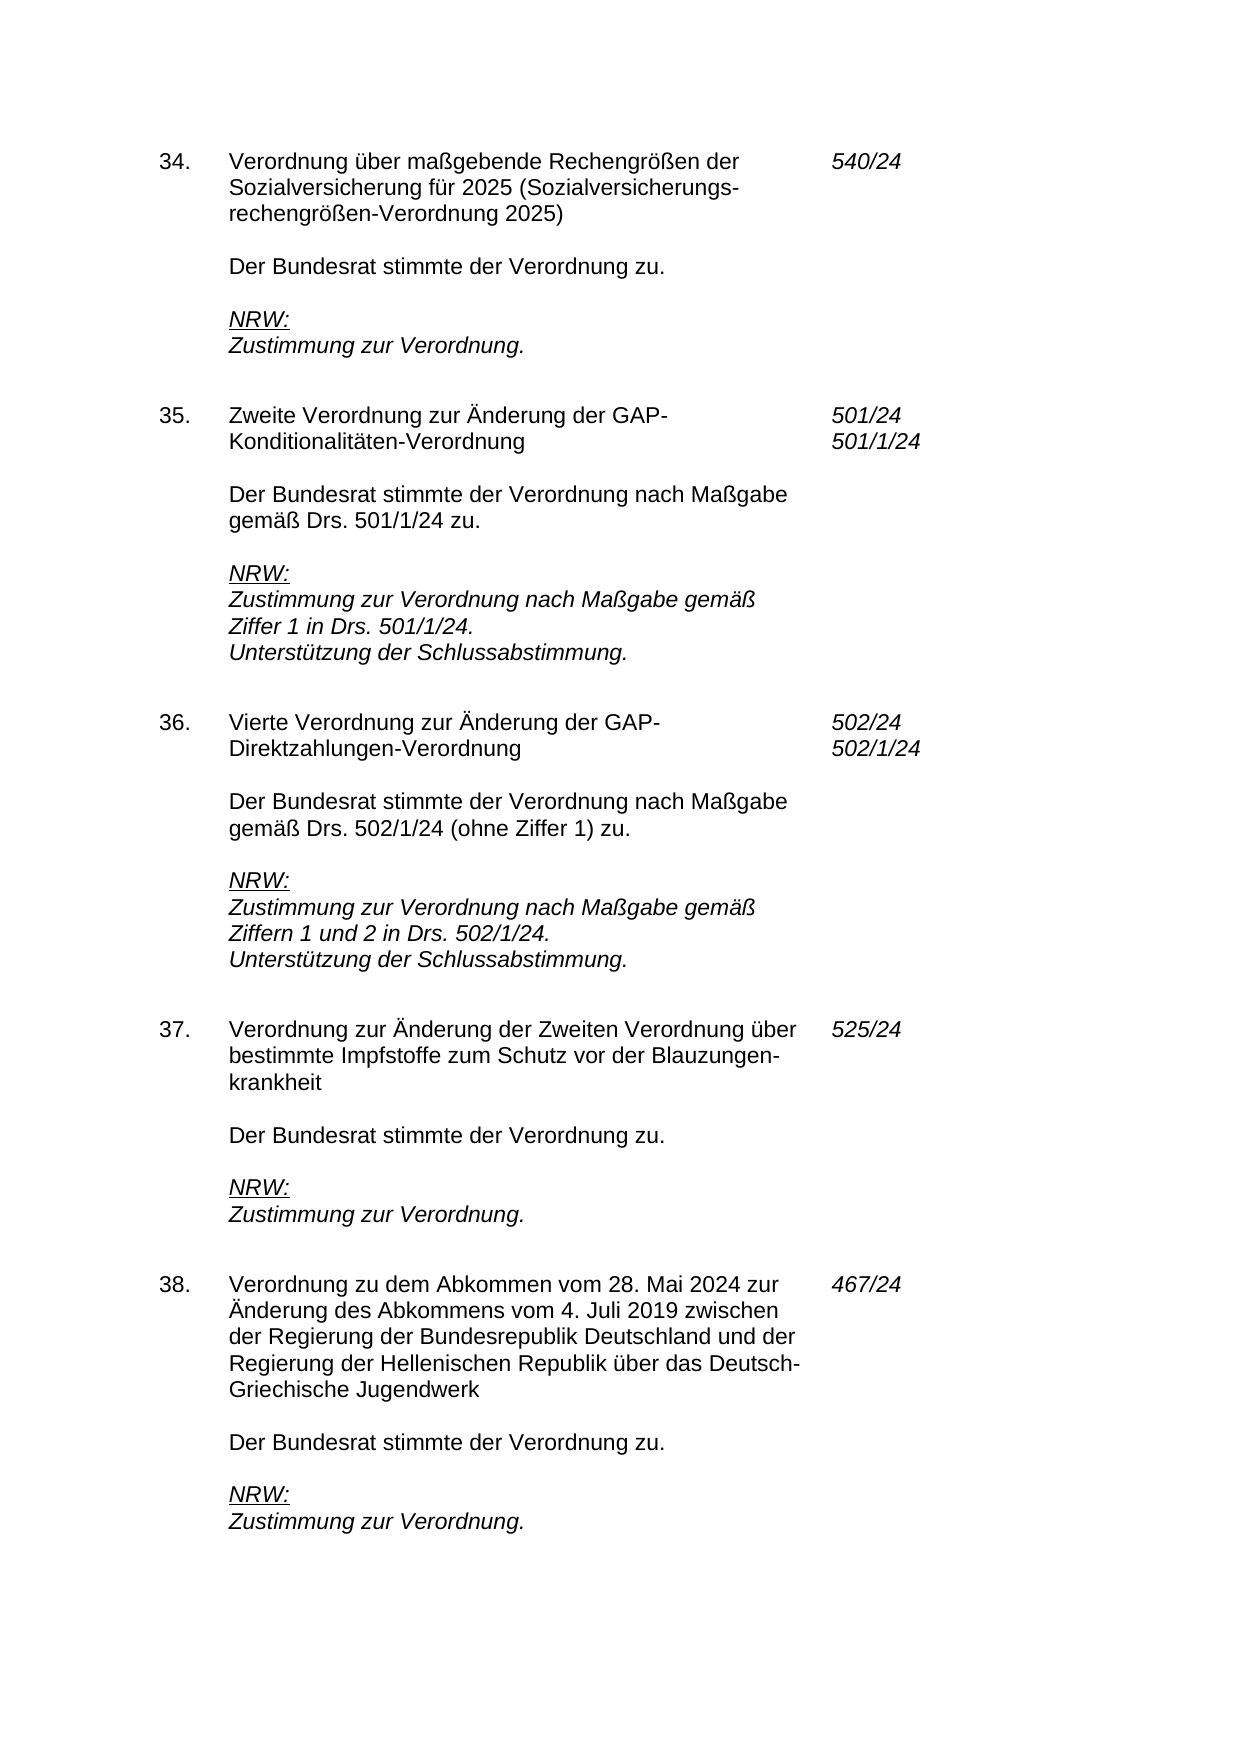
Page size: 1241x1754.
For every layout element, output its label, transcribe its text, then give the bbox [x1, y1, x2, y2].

table_cell 34. [148, 148, 217, 402]
table_cell Vierte Verordnung zur Änderung der GAP-Direktzahlungen-Verordnung Der Bundesrat stimmte der Verordnung nach Maßgabe gemäß Drs. 502/1/24 (ohne Ziffer 1) zu. NRW: Zustimmung zur Verordnung nach Maßgabe gemäß Ziffern 1 und 2 in Drs. 502/1/24. Unterstützung der Schlussabstimmung. [217, 709, 820, 1016]
table_cell 36. [148, 709, 217, 1016]
table_cell 502/24 502/1/24 [820, 709, 961, 1016]
table_cell Verordnung über maßgebende Rechengrößen der Sozialversicherung für 2025 (Sozialversicherungs­rechengrößen-Verordnung 2025) Der Bundesrat stimmte der Verordnung zu. NRW: Zustimmung zur Verordnung. [217, 148, 820, 402]
table_cell 35. [148, 402, 217, 709]
table_cell 38. [148, 1271, 217, 1578]
table_cell Verordnung zur Änderung der Zweiten Verordnung über bestimmte Impfstoffe zum Schutz vor der Blauzungen­krankheit Der Bundesrat stimmte der Verordnung zu. NRW: Zustimmung zur Verordnung. [217, 1016, 820, 1271]
table_cell 467/24 [820, 1271, 961, 1578]
table_cell 525/24 [820, 1016, 961, 1271]
table_cell 37. [148, 1016, 217, 1271]
table_cell 501/24 501/1/24 [820, 402, 961, 709]
table_cell 540/24 [820, 148, 961, 402]
table_cell Verordnung zu dem Abkommen vom 28. Mai 2024 zur Änderung des Abkommens vom 4. Juli 2019 zwischen der Regierung der Bundesrepublik Deutschland und der Regierung der Hellenischen Republik über das Deutsch-Griechische Jugendwerk Der Bundesrat stimmte der Verordnung zu. NRW: Zustimmung zur Verordnung. [217, 1271, 820, 1578]
table_cell Zweite Verordnung zur Änderung der GAP-Konditionalitäten-Verordnung Der Bundesrat stimmte der Verordnung nach Maßgabe gemäß Drs. 501/1/24 zu. NRW: Zustimmung zur Verordnung nach Maßgabe gemäß Ziffer 1 in Drs. 501/1/24. Unterstützung der Schlussabstimmung. [217, 402, 820, 709]
